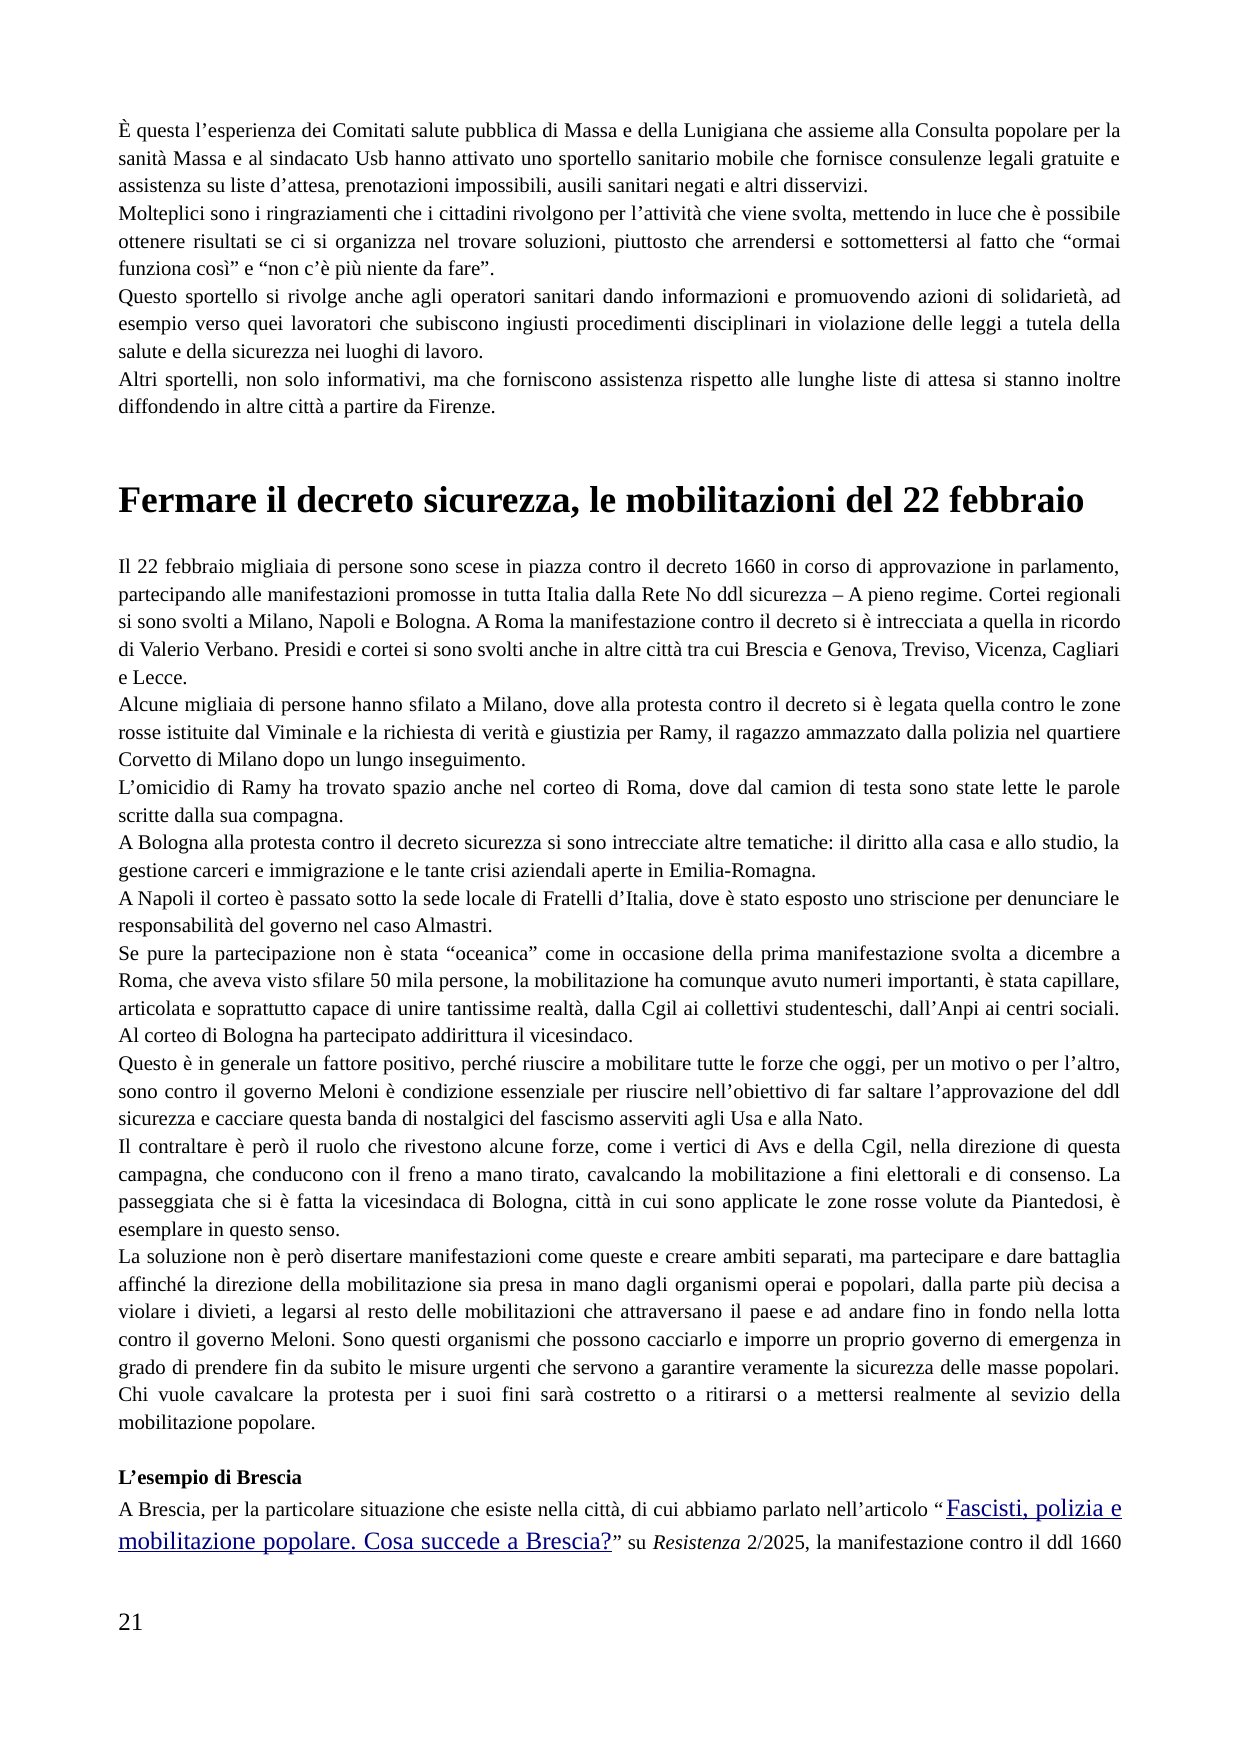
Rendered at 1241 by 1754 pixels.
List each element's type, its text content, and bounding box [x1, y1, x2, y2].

text La soluzione non è però disertare manifestazioni come queste e creare ambiti separati, ma partecipare e dare battaglia affinché la direzione della mobilitazione sia presa in mano dagli organismi operai e popolari, dalla parte più decisa a violare i divieti, a legarsi al resto delle mobilitazioni che attraversano il paese e ad andare fino in fondo nella lotta contro il governo Meloni. Sono questi organismi che possono cacciarlo e imporre un proprio governo di emergenza in grado di prendere fin da subito le misure urgenti che servono a garantire veramente la sicurezza delle masse popolari. Chi vuole cavalcare la protesta per i suoi fini sarà costretto o a ritirarsi o a mettersi realmente al sevizio della mobilitazione popolare. [118, 1244, 1122, 1434]
text A Bologna alla protesta contro il decreto sicurezza si sono intrecciate altre tematiche: il diritto alla casa e allo studio, la gestione carceri e immigrazione e le tante crisi aziendali aperte in Emilia-Romagna. [118, 830, 1122, 882]
text Molteplici sono i ringraziamenti che i cittadini rivolgono per l’attività che viene svolta, mettendo in luce che è possibile ottenere risultati se ci si organizza nel trovare soluzioni, piuttosto che arrendersi e sottomettersi al fatto che “ormai funziona così” e “non c’è più niente da fare”. [118, 201, 1122, 280]
text Alcune migliaia di persone hanno sfilato a Milano, dove alla protesta contro il decreto si è legata quella contro le zone rosse istituite dal Viminale e la richiesta di verità e giustizia per Ramy, il ragazzo ammazzato dalla polizia nel quartiere Corvetto di Milano dopo un lungo inseguimento. [118, 692, 1122, 771]
text Se pure la partecipazione non è stata “oceanica” come in occasione della prima manifestazione svolta a dicembre a Roma, che aveva visto sfilare 50 mila persone, la mobilitazione ha comunque avuto numeri importanti, è stata capillare, articolata e soprattutto capace di unire tantissime realtà, dalla Cgil ai collettivi studenteschi, dall’Anpi ai centri sociali. Al corteo di Bologna ha partecipato addirittura il vicesindaco. [118, 941, 1122, 1047]
text È questa l’esperienza dei Comitati salute pubblica di Massa e della Lunigiana che assieme alla Consulta popolare per la sanità Massa e al sindacato Usb hanno attivato uno sportello sanitario mobile che fornisce consulenze legali gratuite e assistenza su liste d’attesa, prenotazioni impossibili, ausili sanitari negati e altri disservizi. [118, 118, 1122, 197]
text L’esempio di Brescia [118, 1465, 1122, 1489]
text Il 22 febbraio migliaia di persone sono scese in piazza contro il decreto 1660 in corso di approvazione in parlamento, partecipando alle manifestazioni promosse in tutta Italia dalla Rete No ddl sicurezza – A pieno regime. Cortei regionali si sono svolti a Milano, Napoli e Bologna. A Roma la manifestazione contro il decreto si è intrecciata a quella in ricordo di Valerio Verbano. Presidi e cortei si sono svolti anche in altre città tra cui Brescia e Genova, Treviso, Vicenza, Cagliari e Lecce. [118, 554, 1122, 689]
text Il contraltare è però il ruolo che rivestono alcune forze, come i vertici di Avs e della Cgil, nella direzione di questa campagna, che conducono con il freno a mano tirato, cavalcando la mobilitazione a fini elettorali e di consenso. La passeggiata che si è fatta la vicesindaca di Bologna, città in cui sono applicate le zone rosse volute da Piantedosi, è esemplare in questo senso. [118, 1134, 1122, 1241]
text Altri sportelli, non solo informativi, ma che forniscono assistenza rispetto alle lunghe liste di attesa si stanno inoltre diffondendo in altre città a partire da Firenze. [118, 367, 1122, 418]
text A Napoli il corteo è passato sotto la sede locale di Fratelli d’Italia, dove è stato esposto uno striscione per denunciare le responsabilità del governo nel caso Almastri. [118, 885, 1122, 937]
text L’omicidio di Ramy ha trovato spazio anche nel corteo di Roma, dove dal camion di testa sono state lette le parole scritte dalla sua compagna. [118, 775, 1122, 827]
text A Brescia, per la particolare situazione che esiste nella città, di cui abbiamo parlato nell’articolo “Fascisti, polizia e mobilitazione popolare. Cosa succede a Brescia?” su Resistenza 2/2025, la manifestazione contro il ddl 1660 [118, 1493, 1122, 1554]
text Questo sportello si rivolge anche agli operatori sanitari dando informazioni e promuovendo azioni di solidarietà, ad esempio verso quei lavoratori che subiscono ingiusti procedimenti disciplinari in violazione delle leggi a tutela della salute e della sicurezza nei luoghi di lavoro. [118, 284, 1122, 363]
text Fermare il decreto sicurezza, le mobilitazioni del 22 febbraio [118, 477, 1122, 520]
text Questo è in generale un fattore positivo, perché riuscire a mobilitare tutte le forze che oggi, per un motivo o per l’altro, sono contro il governo Meloni è condizione essenziale per riuscire nell’obiettivo di far saltare l’approvazione del ddl sicurezza e cacciare questa banda di nostalgici del fascismo asserviti agli Usa e alla Nato. [118, 1051, 1122, 1130]
